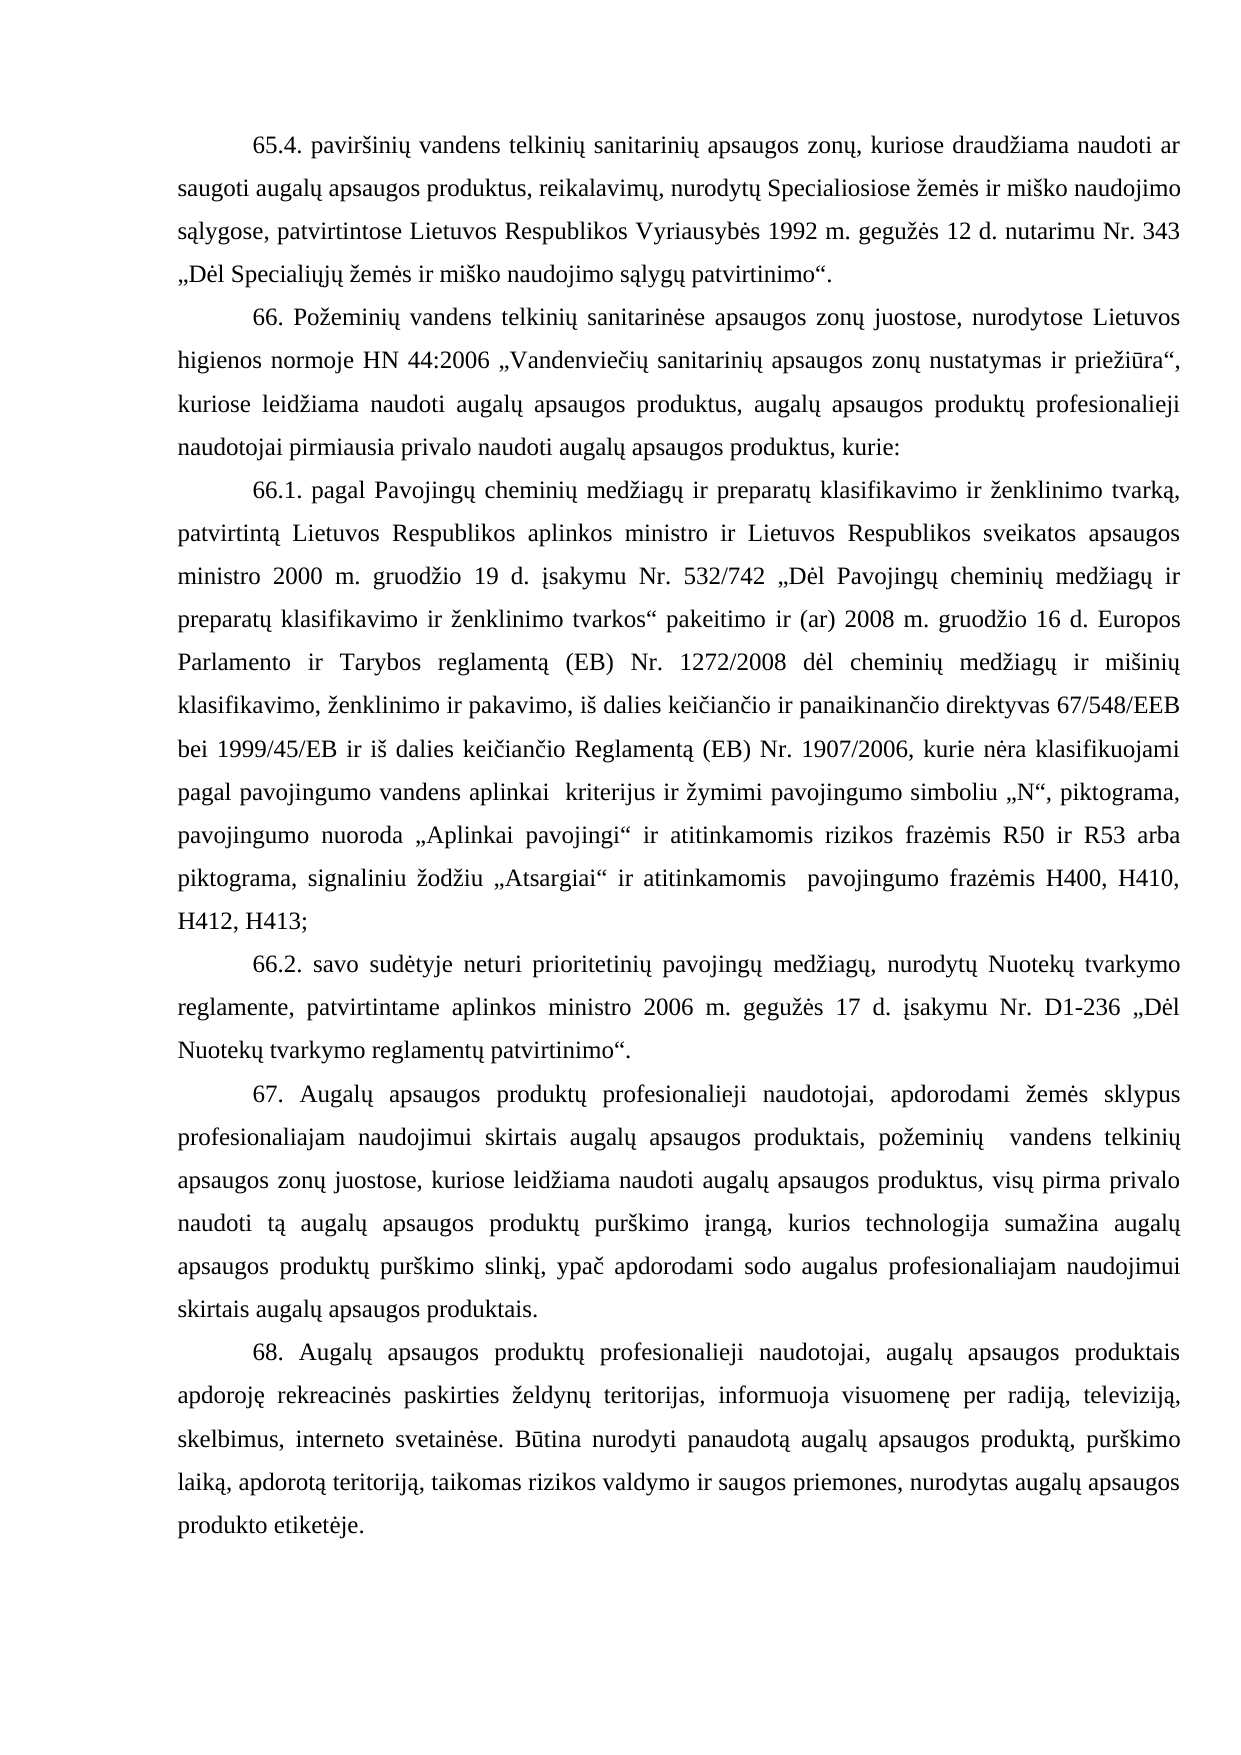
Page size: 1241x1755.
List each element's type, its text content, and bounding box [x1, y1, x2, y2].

text 66. Požeminių vandens telkinių sanitarinėse apsaugos zonų juostose, nurodytose Lietuvos higienos normoje HN 44:2006 „Vandenviečių sanitarinių apsaugos zonų nustatymas ir priežiūra“, kuriose leidžiama naudoti augalų apsaugos produktus, augalų apsaugos produktų profesionalieji naudotojai pirmiausia privalo naudoti augalų apsaugos produktus, kurie: [177, 302, 1181, 461]
text 67. Augalų apsaugos produktų profesionalieji naudotojai, apdorodami žemės sklypus profesionaliajam naudojimui skirtais augalų apsaugos produktais, požeminių vandens telkinių apsaugos zonų juostose, kuriose leidžiama naudoti augalų apsaugos produktus, visų pirma privalo naudoti tą augalų apsaugos produktų purškimo įrangą, kurios technologija sumažina augalų apsaugos produktų purškimo slinkį, ypač apdorodami sodo augalus profesionaliajam naudojimui skirtais augalų apsaugos produktais. [177, 1079, 1181, 1323]
text 66.1. pagal Pavojingų cheminių medžiagų ir preparatų klasifikavimo ir ženklinimo tvarką, patvirtintą Lietuvos Respublikos aplinkos ministro ir Lietuvos Respublikos sveikatos apsaugos ministro 2000 m. gruodžio 19 d. įsakymu Nr. 532/742 „Dėl Pavojingų cheminių medžiagų ir preparatų klasifikavimo ir ženklinimo tvarkos“ pakeitimo ir (ar) 2008 m. gruodžio 16 d. Europos Parlamento ir Tarybos reglamentą (EB) Nr. 1272/2008 dėl cheminių medžiagų ir mišinių klasifikavimo, ženklinimo ir pakavimo, iš dalies keičiančio ir panaikinančio direktyvas 67/548/EEB bei 1999/45/EB ir iš dalies keičiančio Reglamentą (EB) Nr. 1907/2006, kurie nėra klasifikuojami pagal pavojingumo vandens aplinkai kriterijus ir žymimi pavojingumo simboliu „N“, piktograma, pavojingumo nuoroda „Aplinkai pavojingi“ ir atitinkamomis rizikos frazėmis R50 ir R53 arba piktograma, signaliniu žodžiu „Atsargiai“ ir atitinkamomis pavojingumo frazėmis H400, H410, H412, H413; [177, 475, 1181, 935]
text 66.2. savo sudėtyje neturi prioritetinių pavojingų medžiagų, nurodytų Nuotekų tvarkymo reglamente, patvirtintame aplinkos ministro 2006 m. gegužės 17 d. įsakymu Nr. D1-236 „Dėl Nuotekų tvarkymo reglamentų patvirtinimo“. [177, 949, 1181, 1064]
text 68. Augalų apsaugos produktų profesionalieji naudotojai, augalų apsaugos produktais apdoroję rekreacinės paskirties želdynų teritorijas, informuoja visuomenę per radiją, televiziją, skelbimus, interneto svetainėse. Būtina nurodyti panaudotą augalų apsaugos produktą, purškimo laiką, apdorotą teritoriją, taikomas rizikos valdymo ir saugos priemones, nurodytas augalų apsaugos produkto etiketėje. [177, 1337, 1181, 1539]
text 65.4. paviršinių vandens telkinių sanitarinių apsaugos zonų, kuriose draudžiama naudoti ar saugoti augalų apsaugos produktus, reikalavimų, nurodytų Specialiosiose žemės ir miško naudojimo sąlygose, patvirtintose Lietuvos Respublikos Vyriausybės 1992 m. gegužės 12 d. nutarimu Nr. 343 „Dėl Specialiųjų žemės ir miško naudojimo sąlygų patvirtinimo“. [177, 130, 1181, 288]
